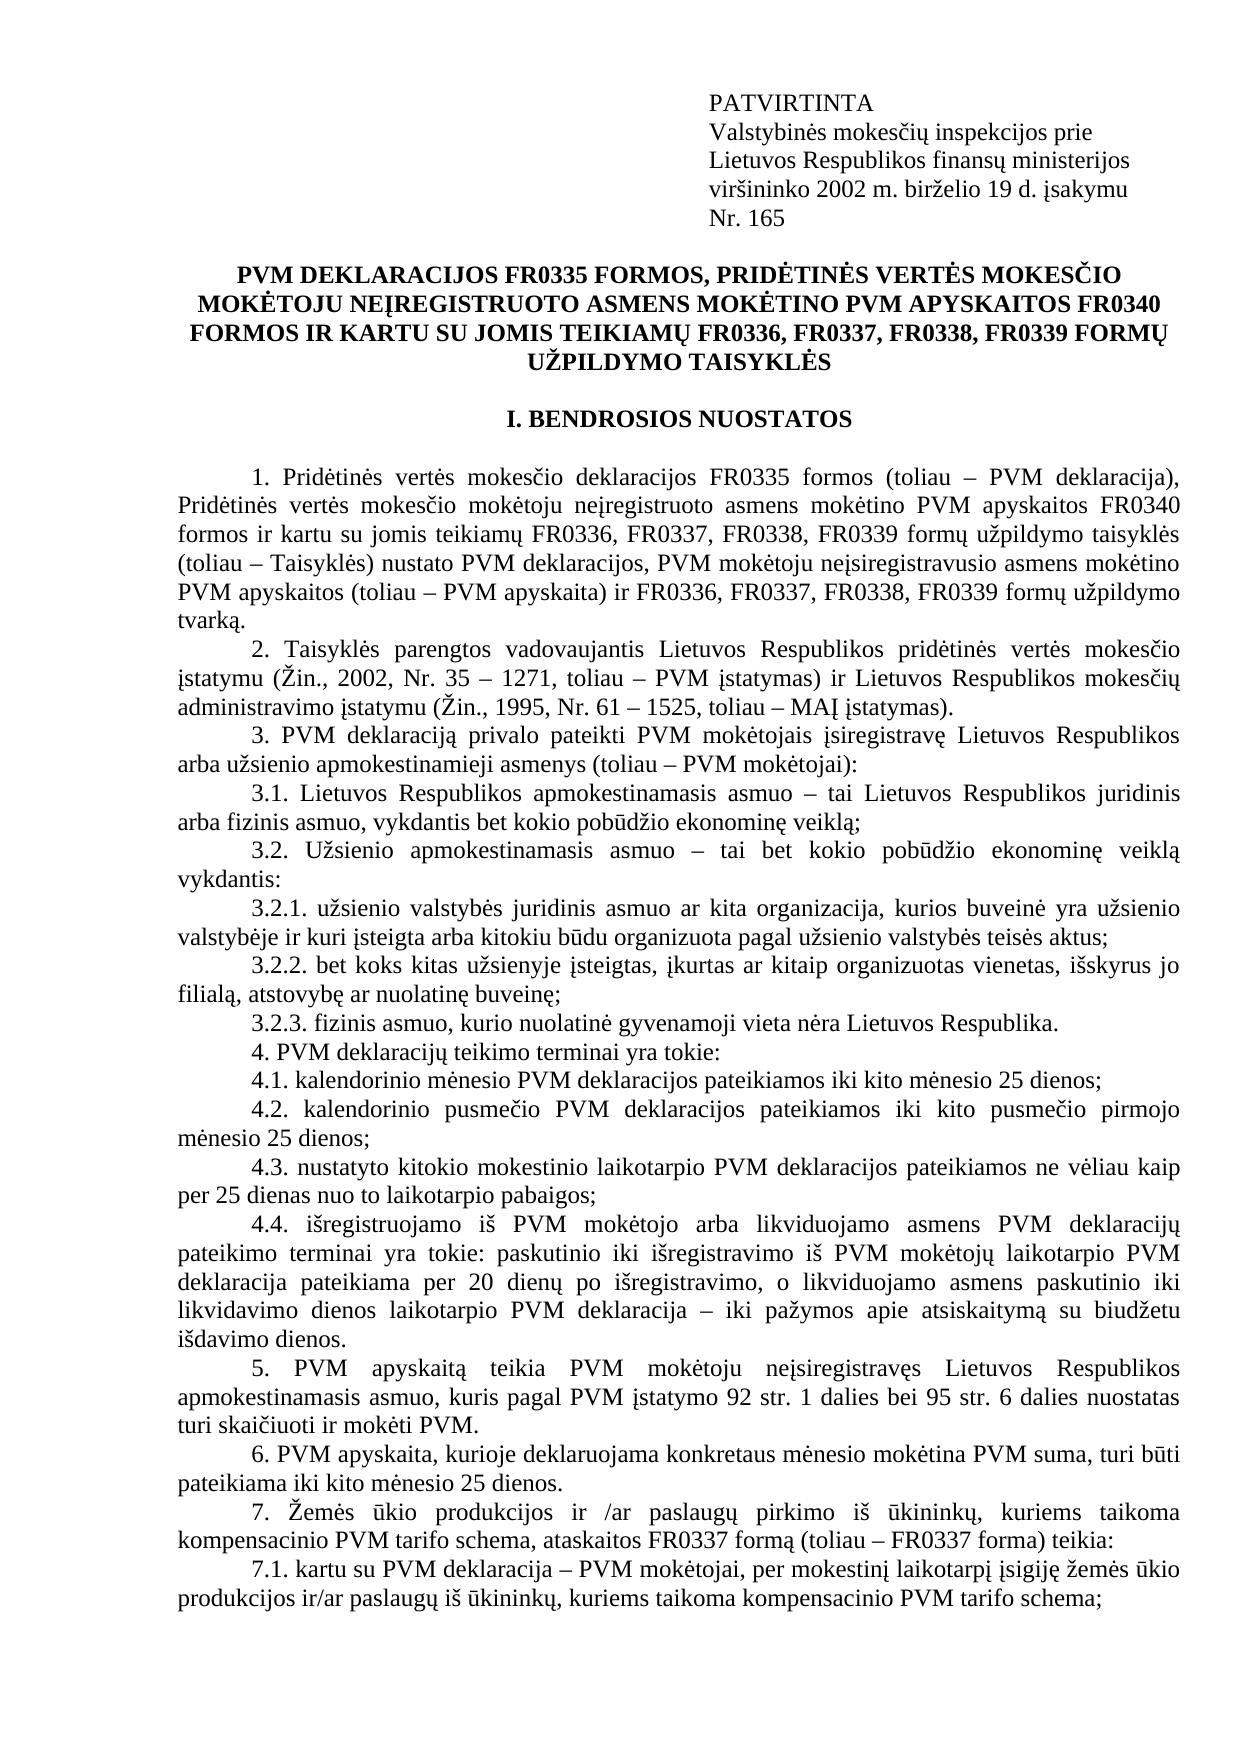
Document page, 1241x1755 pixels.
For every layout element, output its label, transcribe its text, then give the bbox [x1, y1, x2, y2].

text 3.2.1. užsienio valstybės juridinis asmuo ar kita organizacija, kurios buveinė yra užsienio valstybėje ir kuri įsteigta arba kitokiu būdu organizuota pagal užsienio valstybės teisės aktus; [177, 893, 1181, 950]
text 4.2. kalendorinio pusmečio PVM deklaracijos pateikiamos iki kito pusmečio pirmojo mėnesio 25 dienos; [177, 1094, 1181, 1152]
text viršininko 2002 m. birželio 19 d. įsakymu [177, 174, 1181, 203]
text 7. Žemės ūkio produkcijos ir /ar paslaugų pirkimo iš ūkininkų, kuriems taikoma kompensacinio PVM tarifo schema, ataskaitos FR0337 formą (toliau – FR0337 forma) teikia: [177, 1497, 1181, 1554]
text Valstybinės mokesčių inspekcijos prie [177, 117, 1181, 145]
text 3.2.3. fizinis asmuo, kurio nuolatinė gyvenamoji vieta nėra Lietuvos Respublika. [177, 1008, 1181, 1037]
text 4.1. kalendorinio mėnesio PVM deklaracijos pateikiamos iki kito mėnesio 25 dienos; [177, 1065, 1181, 1094]
text 4. PVM deklaracijų teikimo terminai yra tokie: [177, 1037, 1181, 1065]
text 2. Taisyklės parengtos vadovaujantis Lietuvos Respublikos pridėtinės vertės mokesčio įstatymu (Žin., 2002, Nr. 35 – 1271, toliau – PVM įstatymas) ir Lietuvos Respublikos mokesčių administravimo įstatymu (Žin., 1995, Nr. 61 – 1525, toliau – MAĮ įstatymas). [177, 634, 1181, 720]
text pVM deklaracijos Fr0335 FORMOS, PRIDĖTINĖS VERTĖS MOKESČIO mokėtoju neįregistruoto asmens MOKĖTINO PVM apyskaitos Fr0340 FORMOS IR KARTU SU JOMIS TEIKIAMŲ FR0336, FR0337, FR0338, FR0339 FORMŲ užpildymo TAISYKLĖS [177, 260, 1181, 375]
text 3.1. Lietuvos Respublikos apmokestinamasis asmuo – tai Lietuvos Respublikos juridinis arba fizinis asmuo, vykdantis bet kokio pobūdžio ekonominę veiklą; [177, 778, 1181, 835]
text Lietuvos Respublikos finansų ministerijos [177, 145, 1181, 174]
text 3.2. Užsienio apmokestinamasis asmuo – tai bet kokio pobūdžio ekonominę veiklą vykdantis: [177, 835, 1181, 893]
text 1. Pridėtinės vertės mokesčio deklaracijos FR0335 formos (toliau – PVM deklaracija), Pridėtinės vertės mokesčio mokėtoju neįregistruoto asmens mokėtino PVM apyskaitos FR0340 formos ir kartu su jomis teikiamų FR0336, FR0337, FR0338, FR0339 formų užpildymo taisyklės (toliau – Taisyklės) nustato PVM deklaracijos, PVM mokėtoju neįsiregistravusio asmens mokėtino PVM apyskaitos (toliau – PVM apyskaita) ir FR0336, FR0337, FR0338, FR0339 formų užpildymo tvarką. [177, 462, 1181, 634]
text 6. PVM apyskaita, kurioje deklaruojama konkretaus mėnesio mokėtina PVM suma, turi būti pateikiama iki kito mėnesio 25 dienos. [177, 1439, 1181, 1497]
text 5. PVM apyskaitą teikia PVM mokėtoju neįsiregistravęs Lietuvos Respublikos apmokestinamasis asmuo, kuris pagal PVM įstatymo 92 str. 1 dalies bei 95 str. 6 dalies nuostatas turi skaičiuoti ir mokėti PVM. [177, 1353, 1181, 1439]
text 4.3. nustatyto kitokio mokestinio laikotarpio PVM deklaracijos pateikiamos ne vėliau kaip per 25 dienas nuo to laikotarpio pabaigos; [177, 1152, 1181, 1209]
text Nr. 165 [177, 203, 1181, 232]
text 7.1. kartu su PVM deklaracija – PVM mokėtojai, per mokestinį laikotarpį įsigiję žemės ūkio produkcijos ir/ar paslaugų iš ūkininkų, kuriems taikoma kompensacinio PVM tarifo schema; [177, 1554, 1181, 1612]
text 4.4. išregistruojamo iš PVM mokėtojo arba likviduojamo asmens PVM deklaracijų pateikimo terminai yra tokie: paskutinio iki išregistravimo iš PVM mokėtojų laikotarpio PVM deklaracija pateikiama per 20 dienų po išregistravimo, o likviduojamo asmens paskutinio iki likvidavimo dienos laikotarpio PVM deklaracija – iki pažymos apie atsiskaitymą su biudžetu išdavimo dienos. [177, 1209, 1181, 1353]
text I. BENDROSIOS NUOSTATOS [177, 404, 1181, 433]
text 3. PVM deklaraciją privalo pateikti PVM mokėtojais įsiregistravę Lietuvos Respublikos arba užsienio apmokestinamieji asmenys (toliau – PVM mokėtojai): [177, 720, 1181, 778]
text PATVIRTINTA [177, 88, 1181, 117]
text 3.2.2. bet koks kitas užsienyje įsteigtas, įkurtas ar kitaip organizuotas vienetas, išskyrus jo filialą, atstovybę ar nuolatinę buveinę; [177, 950, 1181, 1008]
